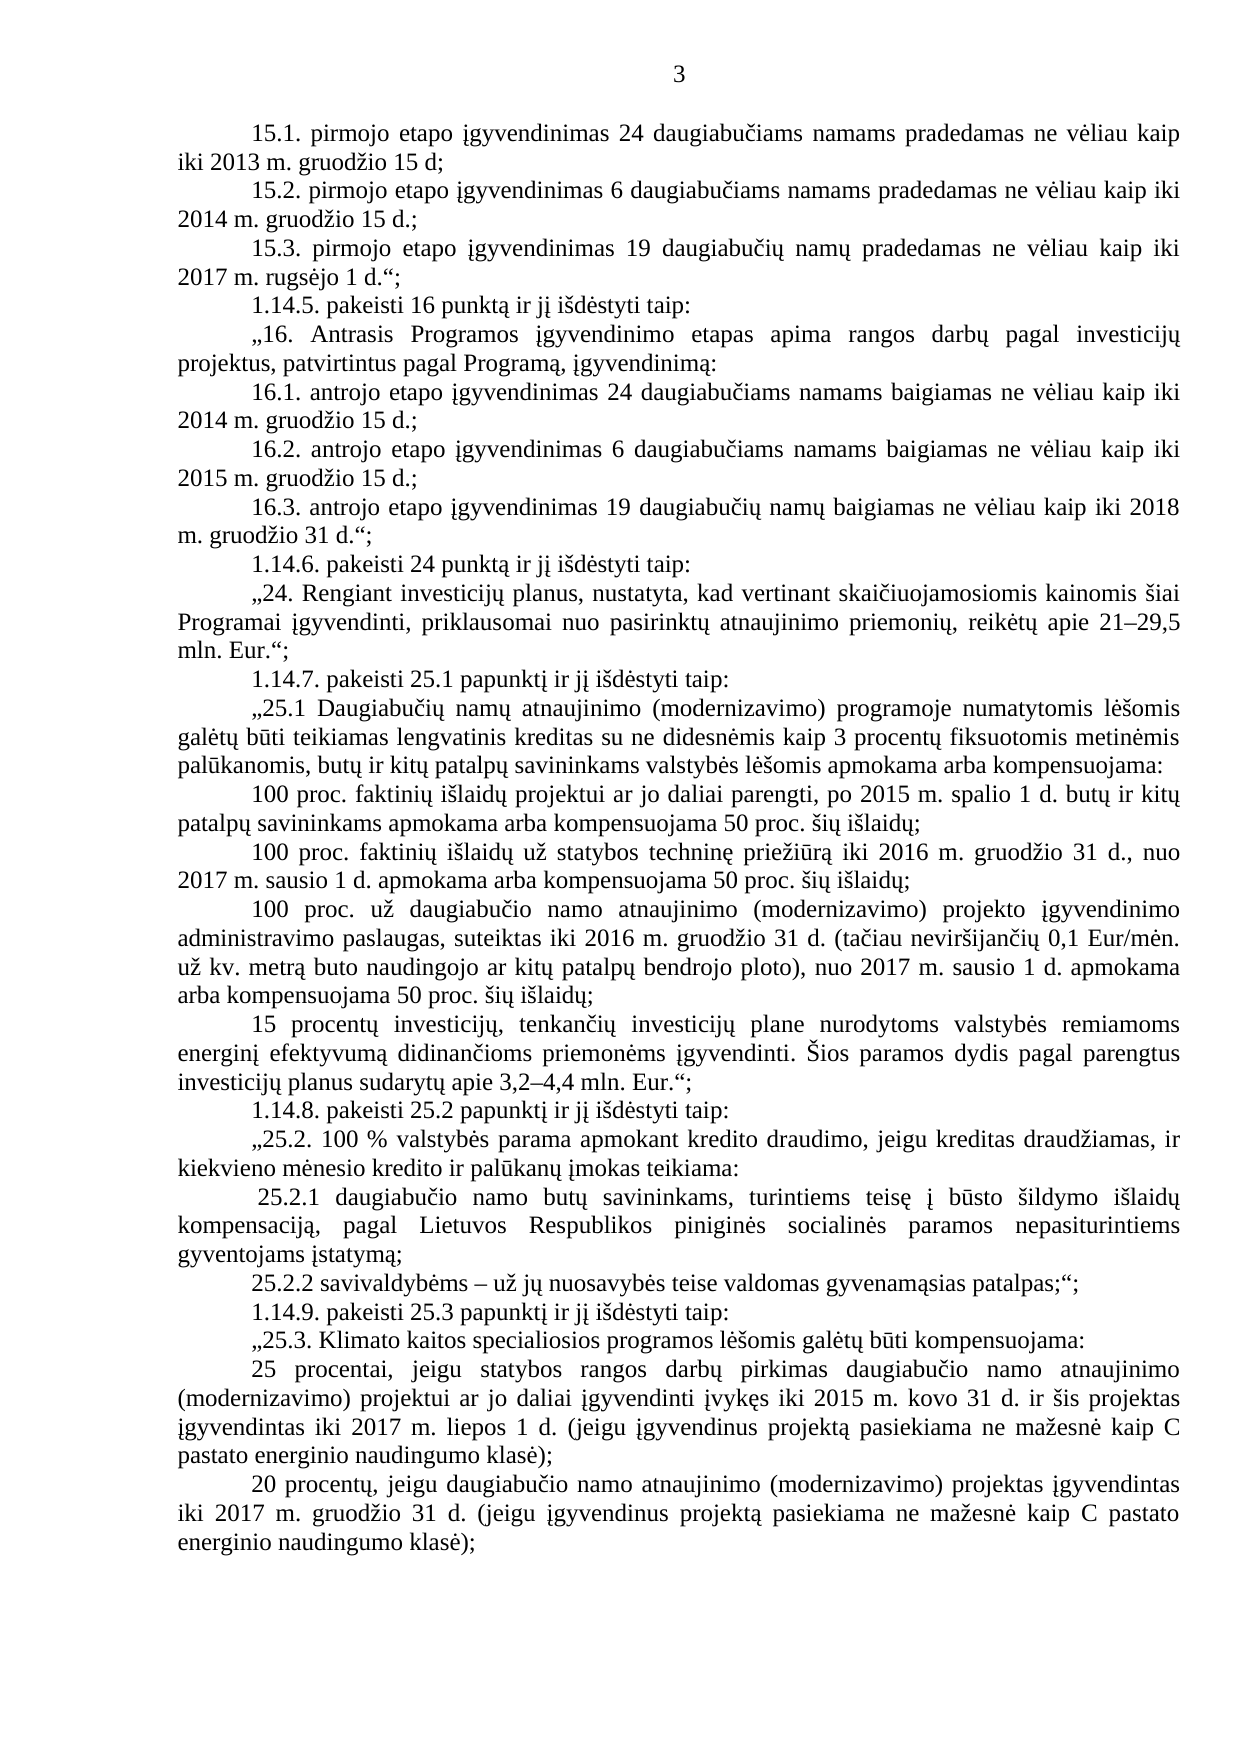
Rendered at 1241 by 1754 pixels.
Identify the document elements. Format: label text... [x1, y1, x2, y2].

text 25.2.1 daugiabučio namo butų savininkams, turintiems teisę į būsto šildymo išlaidų kompensaciją, pagal Lietuvos Respublikos piniginės socialinės paramos nepasiturintiems gyventojams įstatymą; [177, 1182, 1181, 1268]
text „25.2. 100 % valstybės parama apmokant kredito draudimo, jeigu kreditas draudžiamas, ir kiekvieno mėnesio kredito ir palūkanų įmokas teikiama: [177, 1124, 1181, 1182]
text 16.2. antrojo etapo įgyvendinimas 6 daugiabučiams namams baigiamas ne vėliau kaip iki 2015 m. gruodžio 15 d.; [177, 434, 1181, 492]
text 1.14.9. pakeisti 25.3 papunktį ir jį išdėstyti taip: [177, 1297, 1181, 1326]
text 1.14.6. pakeisti 24 punktą ir jį išdėstyti taip: [177, 549, 1181, 578]
text 15.2. pirmojo etapo įgyvendinimas 6 daugiabučiams namams pradedamas ne vėliau kaip iki 2014 m. gruodžio 15 d.; [177, 176, 1181, 233]
text 1.14.8. pakeisti 25.2 papunktį ir jį išdėstyti taip: [177, 1096, 1181, 1124]
text 100 proc. faktinių išlaidų projektui ar jo daliai parengti, po 2015 m. spalio 1 d. butų ir kitų patalpų savininkams apmokama arba kompensuojama 50 proc. šių išlaidų; [177, 779, 1181, 837]
text 15 procentų investicijų, tenkančių investicijų plane nurodytoms valstybės remiamoms energinį efektyvumą didinančioms priemonėms įgyvendinti. Šios paramos dydis pagal parengtus investicijų planus sudarytų apie 3,2–4,4 mln. Eur.“; [177, 1009, 1181, 1096]
text „24. Rengiant investicijų planus, nustatyta, kad vertinant skaičiuojamosiomis kainomis šiai Programai įgyvendinti, priklausomai nuo pasirinktų atnaujinimo priemonių, reikėtų apie 21–29,5 mln. Eur.“; [177, 578, 1181, 664]
text „25.1 Daugiabučių namų atnaujinimo (modernizavimo) programoje numatytomis lėšomis galėtų būti teikiamas lengvatinis kreditas su ne didesnėmis kaip 3 procentų fiksuotomis metinėmis palūkanomis, butų ir kitų patalpų savininkams valstybės lėšomis apmokama arba kompensuojama: [177, 693, 1181, 779]
text 1.14.7. pakeisti 25.1 papunktį ir jį išdėstyti taip: [177, 664, 1181, 693]
text 100 proc. faktinių išlaidų už statybos techninę priežiūrą iki 2016 m. gruodžio 31 d., nuo 2017 m. sausio 1 d. apmokama arba kompensuojama 50 proc. šių išlaidų; [177, 837, 1181, 894]
text „25.3. Klimato kaitos specialiosios programos lėšomis galėtų būti kompensuojama: [177, 1326, 1181, 1354]
text 100 proc. už daugiabučio namo atnaujinimo (modernizavimo) projekto įgyvendinimo administravimo paslaugas, suteiktas iki 2016 m. gruodžio 31 d. (tačiau neviršijančių 0,1 Eur/mėn. už kv. metrą buto naudingojo ar kitų patalpų bendrojo ploto), nuo 2017 m. sausio 1 d. apmokama arba kompensuojama 50 proc. šių išlaidų; [177, 894, 1181, 1009]
text 15.1. pirmojo etapo įgyvendinimas 24 daugiabučiams namams pradedamas ne vėliau kaip iki 2013 m. gruodžio 15 d; [177, 118, 1181, 176]
text 1.14.5. pakeisti 16 punktą ir jį išdėstyti taip: [177, 291, 1181, 319]
text 16.3. antrojo etapo įgyvendinimas 19 daugiabučių namų baigiamas ne vėliau kaip iki 2018 m. gruodžio 31 d.“; [177, 492, 1181, 549]
text 25 procentai, jeigu statybos rangos darbų pirkimas daugiabučio namo atnaujinimo (modernizavimo) projektui ar jo daliai įgyvendinti įvykęs iki 2015 m. kovo 31 d. ir šis projektas įgyvendintas iki 2017 m. liepos 1 d. (jeigu įgyvendinus projektą pasiekiama ne mažesnė kaip C pastato energinio naudingumo klasė); [177, 1354, 1181, 1469]
text 15.3. pirmojo etapo įgyvendinimas 19 daugiabučių namų pradedamas ne vėliau kaip iki 2017 m. rugsėjo 1 d.“; [177, 233, 1181, 291]
text 25.2.2 savivaldybėms – už jų nuosavybės teise valdomas gyvenamąsias patalpas;“; [177, 1268, 1181, 1297]
text 16.1. antrojo etapo įgyvendinimas 24 daugiabučiams namams baigiamas ne vėliau kaip iki 2014 m. gruodžio 15 d.; [177, 377, 1181, 434]
text 20 procentų, jeigu daugiabučio namo atnaujinimo (modernizavimo) projektas įgyvendintas iki 2017 m. gruodžio 31 d. (jeigu įgyvendinus projektą pasiekiama ne mažesnė kaip C pastato energinio naudingumo klasė); [177, 1469, 1181, 1556]
text „16. Antrasis Programos įgyvendinimo etapas apima rangos darbų pagal investicijų projektus, patvirtintus pagal Programą, įgyvendinimą: [177, 319, 1181, 377]
